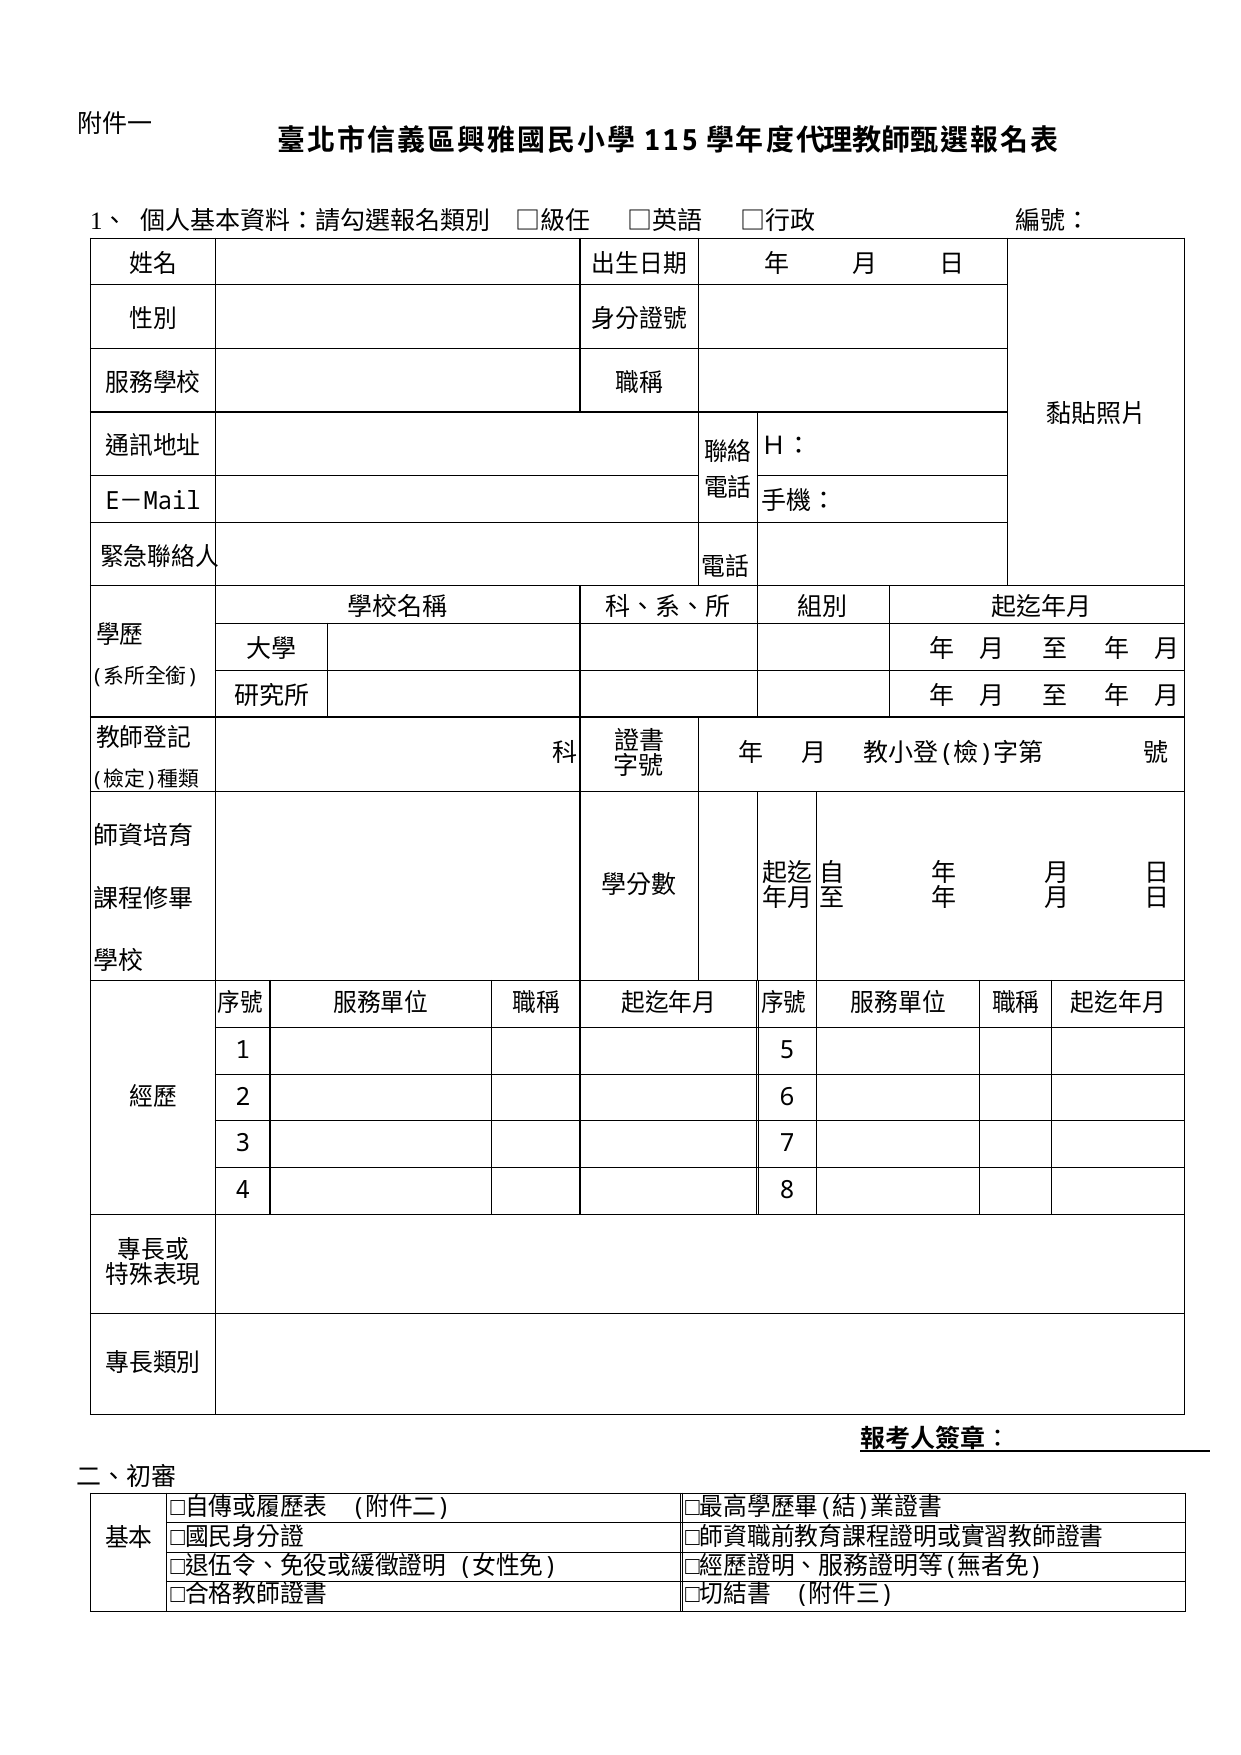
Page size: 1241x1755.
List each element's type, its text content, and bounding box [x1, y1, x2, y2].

table_cell 職稱 [581, 349, 698, 411]
table_cell 大學 [216, 624, 327, 669]
table_cell 起迄年月 [581, 981, 756, 1027]
table_cell 職稱 [980, 981, 1051, 1027]
table_cell [216, 1215, 1184, 1313]
table_cell [817, 1168, 979, 1214]
table_cell 專長或 特殊表現 [91, 1215, 215, 1313]
table_header 黏貼照片 [1008, 239, 1184, 585]
table_cell 性別 [91, 285, 215, 348]
text 臺北市信義區興雅國民小學115學年度代理教師甄選報名表 [60, 96, 1165, 158]
table_cell 5 [759, 1028, 816, 1073]
table_cell 2 [216, 1075, 269, 1120]
table_cell [699, 285, 1007, 348]
table_header 基本 資料 審核 [91, 1494, 166, 1611]
table_cell 緊急聯絡人 [91, 523, 215, 585]
table_cell 專長類別 [91, 1314, 215, 1413]
table_cell [1052, 1168, 1184, 1214]
table_cell 科、系、所 [581, 586, 757, 623]
table_cell [492, 1168, 579, 1214]
table_cell [216, 413, 698, 475]
table_cell [216, 523, 698, 585]
table_header 年 月 日 [699, 239, 1007, 284]
table_cell 手機： [758, 476, 1007, 522]
table_cell 聯絡電話 [699, 413, 757, 522]
table_cell 年 月 至 年 月 [890, 624, 1184, 669]
table_cell [699, 792, 757, 980]
table_cell 組別 [758, 586, 889, 623]
table_cell 學分數 [581, 792, 698, 980]
table_cell 師資培育課程修畢學校 [91, 792, 215, 980]
table_cell [817, 1028, 979, 1073]
table_cell 4 [216, 1168, 269, 1214]
table_cell [758, 671, 889, 716]
table_cell [758, 523, 1007, 585]
table_cell 職稱 [492, 981, 579, 1027]
table_cell [980, 1028, 1051, 1073]
table_cell 經歷 [91, 981, 215, 1214]
table_cell [216, 476, 698, 522]
table_cell [328, 671, 579, 716]
table_cell [1185, 1074, 1189, 1120]
table_cell 通訊地址 [91, 413, 215, 475]
table_cell □合格教師證書 [167, 1582, 680, 1611]
table_cell 證書 字號 [581, 718, 698, 791]
table_cell [758, 624, 889, 669]
table_cell [817, 1075, 979, 1120]
table_header [216, 239, 579, 284]
list 個人基本資料：請勾選報名類別 □級任 □英語 □行政 編號： [90, 196, 1165, 237]
table_cell [581, 1121, 756, 1167]
table_cell 1 [216, 1028, 269, 1073]
table_cell 起迄 年月 [758, 792, 816, 980]
table_cell □經歷證明、服務證明等(無者免) [683, 1553, 1185, 1581]
table_header 姓名 [91, 239, 215, 284]
table_cell □切結書 (附件三) [683, 1582, 1185, 1611]
table_cell [699, 349, 1007, 411]
table_cell 自 年 月 日 至 年 月 日 [817, 792, 1184, 980]
table_cell 序號 [216, 981, 269, 1027]
table_cell [492, 1028, 579, 1073]
table_cell [328, 624, 579, 669]
table_cell [980, 1075, 1051, 1120]
table_cell [271, 1028, 491, 1073]
table_cell [581, 1028, 756, 1073]
table_cell [216, 1314, 1184, 1413]
table_cell [1185, 1214, 1189, 1313]
table_cell 年 月 教小登(檢)字第 號 [699, 718, 1184, 791]
table_cell [1185, 585, 1189, 623]
table_cell [1185, 1027, 1189, 1073]
table_cell [1185, 411, 1189, 475]
table_cell E－Mail [91, 476, 215, 522]
table_cell [271, 1168, 491, 1214]
table_cell 服務單位 [271, 981, 491, 1027]
table_cell [581, 1168, 756, 1214]
table_cell [581, 624, 757, 669]
table_cell 學校名稱 [216, 586, 579, 623]
table_cell 電話 [699, 523, 757, 585]
table_cell 服務學校 [91, 349, 215, 411]
table_cell 6 [759, 1075, 816, 1120]
table_cell [216, 792, 579, 980]
table_cell [1052, 1028, 1184, 1073]
table_cell □師資職前教育課程證明或實習教師證書 [683, 1523, 1185, 1552]
table_cell 序號 [759, 981, 816, 1027]
table_cell [1185, 791, 1189, 980]
table_cell □國民身分證 [167, 1523, 680, 1552]
table_cell 7 [759, 1121, 816, 1167]
table_cell 3 [216, 1121, 269, 1167]
table_cell [1185, 1313, 1189, 1413]
table_cell [1185, 284, 1189, 348]
table_cell [271, 1075, 491, 1120]
table_cell [581, 671, 757, 716]
table_cell [1185, 475, 1189, 522]
text 報考人簽章： [75, 1414, 1210, 1456]
table_cell 學歷 (系所全銜) [91, 586, 215, 716]
table_cell [216, 349, 579, 411]
table_cell [980, 1168, 1051, 1214]
text 附件一 [75, 104, 156, 140]
table_cell [1052, 1121, 1184, 1167]
table_cell [817, 1121, 979, 1167]
table_cell 服務單位 [817, 981, 979, 1027]
table_cell [980, 1121, 1051, 1167]
table_cell [1185, 623, 1189, 669]
table_cell [492, 1121, 579, 1167]
table_cell [1185, 522, 1189, 585]
table_cell [1185, 1120, 1189, 1167]
table_cell [271, 1121, 491, 1167]
table_cell 科 [216, 718, 579, 791]
table_cell 年 月 至 年 月 [890, 671, 1184, 716]
table_cell [1185, 348, 1189, 411]
table_cell [216, 285, 579, 348]
table_cell 起迄年月 [890, 586, 1184, 623]
table_cell [581, 1075, 756, 1120]
table_cell [1185, 1167, 1189, 1214]
table_cell [1185, 980, 1189, 1027]
table_header [1185, 238, 1189, 284]
table_cell 8 [759, 1168, 816, 1214]
table_cell 起迄年月 [1052, 981, 1184, 1027]
table_cell [1052, 1075, 1184, 1120]
table_cell 教師登記 (檢定)種類 [91, 718, 215, 791]
text 二、初審 [76, 1456, 1164, 1492]
table_cell Ｈ： [758, 413, 1007, 475]
table_header □最高學歷畢(結)業證書 [683, 1494, 1185, 1522]
table_header 出生日期 [581, 239, 698, 284]
table_header □自傳或履歷表 (附件二) [167, 1494, 680, 1522]
table_cell [1185, 670, 1189, 716]
table_cell □退伍令、免役或緩徵證明 (女性免) [167, 1553, 680, 1581]
table_cell 研究所 [216, 671, 327, 716]
table_cell [1185, 716, 1189, 791]
table_cell [492, 1075, 579, 1120]
table_cell 身分證號 [581, 285, 698, 348]
